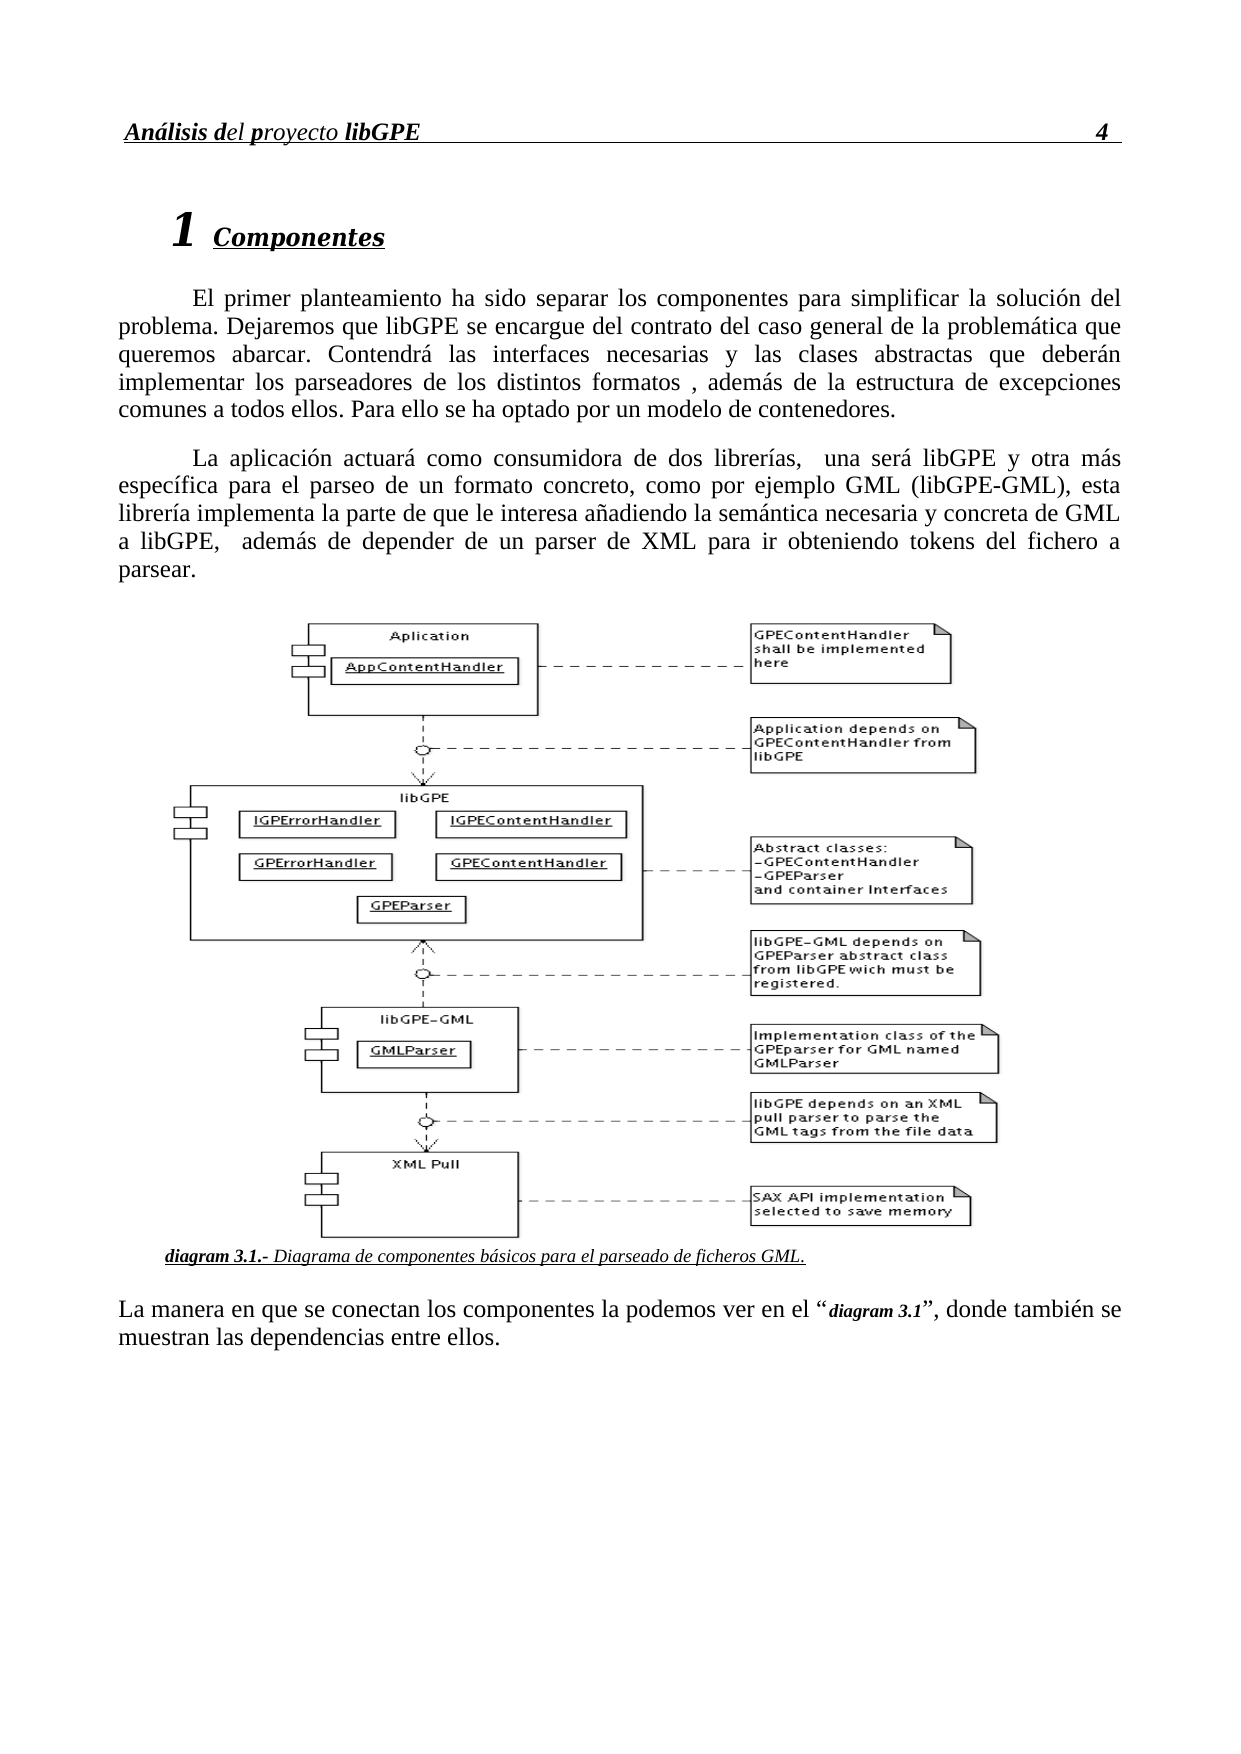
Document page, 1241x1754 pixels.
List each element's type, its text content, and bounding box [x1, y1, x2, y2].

list Componentes [156, 203, 1122, 257]
text diagram 3.1.- Diagrama de componentes básicos para el parseado de ficheros GML. [118, 603, 1122, 1268]
text El primer planteamiento ha sido separar los componentes para simplificar la solución del problema. Dejaremos que libGPE se encargue del contrato del caso general de la problemática que queremos abarcar. Contendrá las interfaces necesarias y las clases abstractas que deberán implementar los parseadores de los distintos formatos , además de la estructura de excepciones comunes a todos ellos. Para ello se ha optado por un modelo de contenedores. [118, 284, 1122, 423]
text La manera en que se conectan los componentes la podemos ver en el “diagram 3.1”, donde también se muestran las dependencias entre ellos. [118, 1296, 1122, 1351]
picture [167, 619, 1006, 1241]
text La aplicación actuará como consumidora de dos librerías, una será libGPE y otra más específica para el parseo de un formato concreto, como por ejemplo GML (libGPE-GML), esta librería implementa la parte de que le interesa añadiendo la semántica necesaria y concreta de GML a libGPE, además de depender de un parser de XML para ir obteniendo tokens del fichero a parsear. [118, 444, 1122, 582]
